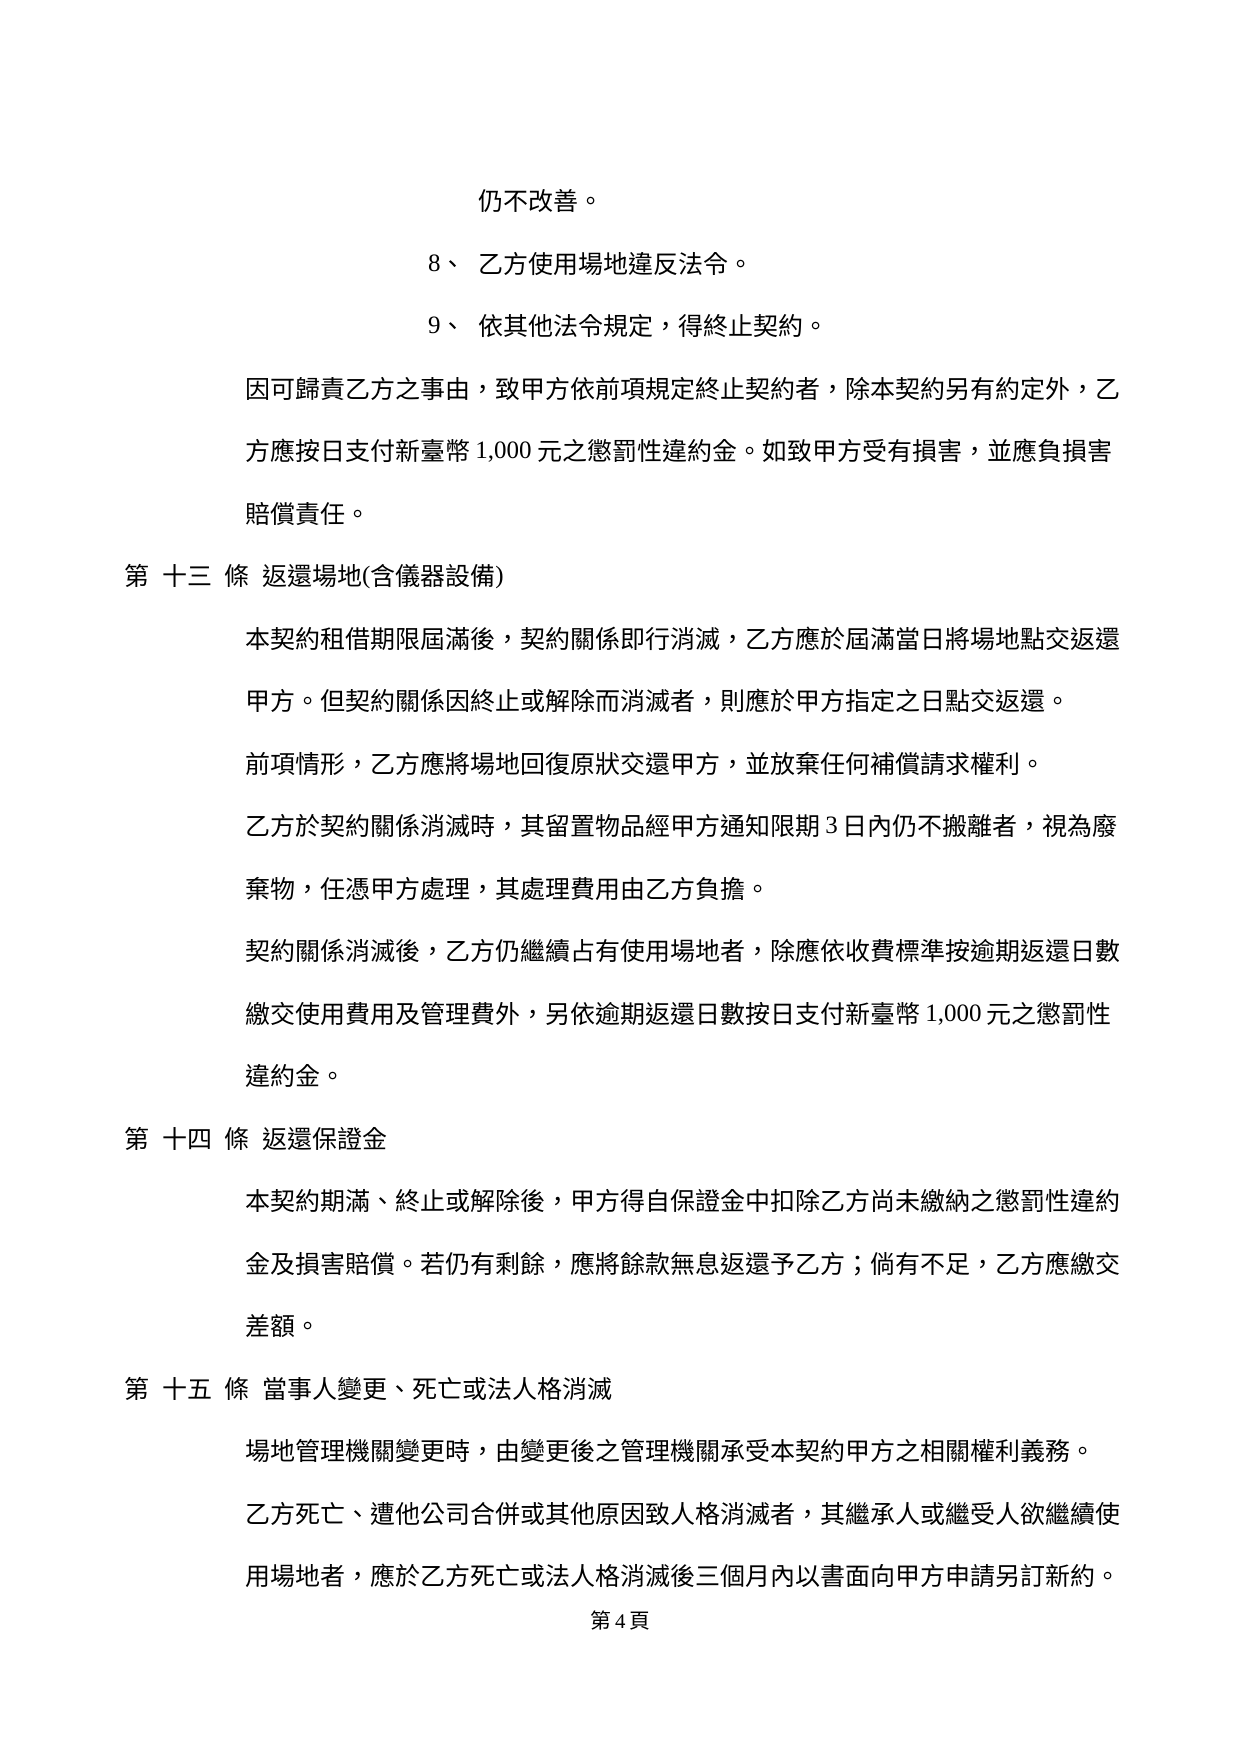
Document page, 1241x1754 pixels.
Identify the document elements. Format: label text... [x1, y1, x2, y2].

text 本契約租借期限屆滿後，契約關係即行消滅，乙方應於屆滿當日將場地點交返還甲方。但契約關係因終止或解除而消滅者，則應於甲方指定之日點交返還。 [245, 596, 1128, 721]
text 第 十四 條 返還保證金 [124, 1096, 1128, 1158]
text 本契約期滿、終止或解除後，甲方得自保證金中扣除乙方尚未繳納之懲罰性違約金及損害賠償。若仍有剩餘，應將餘款無息返還予乙方；倘有不足，乙方應繳交差額。 [245, 1158, 1128, 1346]
text 因可歸責乙方之事由，致甲方依前項規定終止契約者，除本契約另有約定外，乙方應按日支付新臺幣1,000 元之懲罰性違約金。如致甲方受有損害，並應負損害賠償責任。 [245, 346, 1128, 533]
text 乙方於契約關係消滅時，其留置物品經甲方通知限期3日內仍不搬離者，視為廢棄物，任憑甲方處理，其處理費用由乙方負擔。 [245, 783, 1128, 908]
text 場地管理機關變更時，由變更後之管理機關承受本契約甲方之相關權利義務。 [245, 1408, 1128, 1471]
list 依其他法令規定，得終止契約。 [428, 283, 1128, 346]
text 契約關係消滅後，乙方仍繼續占有使用場地者，除應依收費標準按逾期返還日數繳交使用費用及管理費外，另依逾期返還日數按日支付新臺幣1,000元之懲罰性違約金。 [245, 908, 1128, 1096]
text 第 十三 條 返還場地(含儀器設備) [124, 533, 1128, 596]
text 乙方死亡、遭他公司合併或其他原因致人格消滅者，其繼承人或繼受人欲繼續使用場地者，應於乙方死亡或法人格消滅後三個月內以書面向甲方申請另訂新約。 [245, 1471, 1128, 1596]
list 仍不改善。 [428, 158, 1128, 221]
text 第 十五 條 當事人變更、死亡或法人格消滅 [124, 1346, 1128, 1408]
text 前項情形，乙方應將場地回復原狀交還甲方，並放棄任何補償請求權利。 [245, 721, 1128, 783]
list 乙方使用場地違反法令。 [428, 221, 1128, 283]
